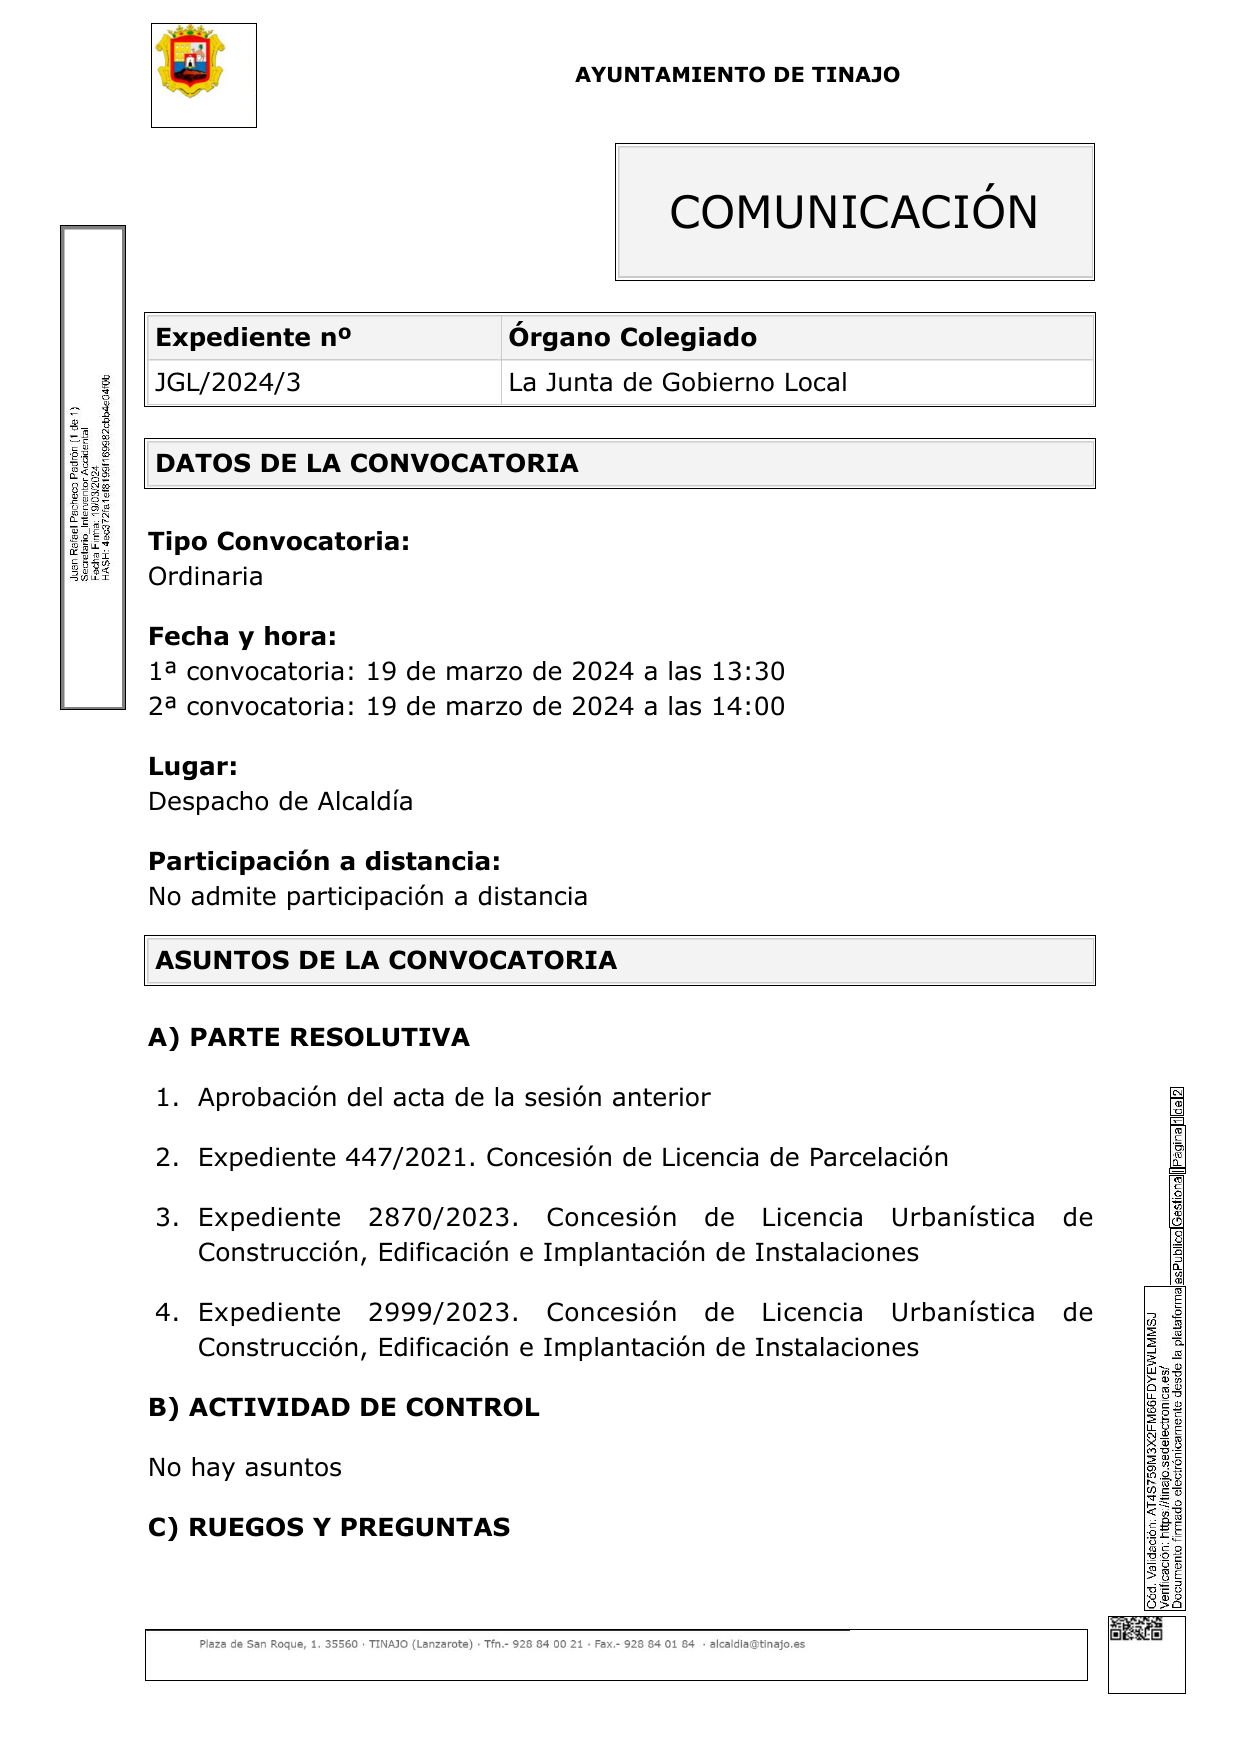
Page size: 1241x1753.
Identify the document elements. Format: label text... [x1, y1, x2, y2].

text 1 [148, 656, 163, 686]
text B) ACTIVIDAD DE CONTROL [148, 1392, 565, 1423]
picture [1171, 1126, 1185, 1167]
text La Junta de Gobierno Local [508, 367, 873, 397]
text . Aprobación del acta de la sesión anterior [171, 1082, 736, 1113]
text ASUNTOS DE LA CONVOCATORIA [155, 945, 642, 976]
picture [1171, 1118, 1183, 1124]
text JGL/2024/3 [155, 367, 327, 397]
text Participación a distancia: [148, 846, 614, 876]
text 3 [155, 1202, 171, 1233]
text . Expediente 2870/2023. Concesión de Licencia Urbanística de [171, 1202, 1117, 1233]
text 1 [155, 1082, 171, 1113]
picture [1171, 1099, 1183, 1115]
text 2 [148, 691, 163, 721]
picture [616, 144, 1094, 280]
text ª convocatoria: 19 de marzo de 2024 a las 14:00 [163, 691, 812, 721]
picture [61, 226, 125, 709]
text Lugar: [148, 751, 439, 781]
picture [1170, 1169, 1185, 1173]
text . Expediente 447/2021. Concesión de Licencia de Parcelación [171, 1142, 975, 1173]
picture [1145, 1287, 1185, 1610]
text C) RUEGOS Y PREGUNTAS [148, 1512, 536, 1543]
text Construcción, Edificación e Implantación de Instalaciones [198, 1237, 1117, 1268]
text Tipo Convocatoria: [148, 526, 436, 556]
text Despacho de Alcaldía [148, 786, 439, 816]
picture [1171, 1088, 1183, 1097]
picture [1109, 1617, 1185, 1693]
text No hay asuntos [148, 1452, 565, 1483]
text DATOS DE LA CONVOCATORIA [155, 448, 604, 479]
text 4 [155, 1297, 171, 1328]
text A) PARTE RESOLUTIVA [148, 1022, 642, 1053]
text . Expediente 2999/2023. Concesión de Licencia Urbanística de [171, 1297, 1117, 1328]
picture [1144, 1229, 1186, 1286]
text 2 [155, 1142, 171, 1173]
picture [1170, 1176, 1183, 1227]
picture [145, 936, 1095, 985]
text Órgano Colegiado [508, 322, 873, 353]
picture [145, 313, 1095, 406]
picture [146, 1630, 1087, 1680]
picture [145, 439, 1095, 488]
text ª convocatoria: 19 de marzo de 2024 a las 13:30 [163, 656, 812, 686]
text Ordinaria [148, 561, 436, 591]
text No admite participación a distancia [148, 881, 614, 911]
text Fecha y hora: [148, 621, 362, 651]
text AYUNTAMIENTO DE TINAJO [575, 62, 926, 88]
picture [152, 24, 256, 127]
text Expediente nº [155, 322, 377, 353]
text COMUNICACIÓN [669, 184, 1066, 239]
text Construcción, Edificación e Implantación de Instalaciones [198, 1332, 1117, 1363]
